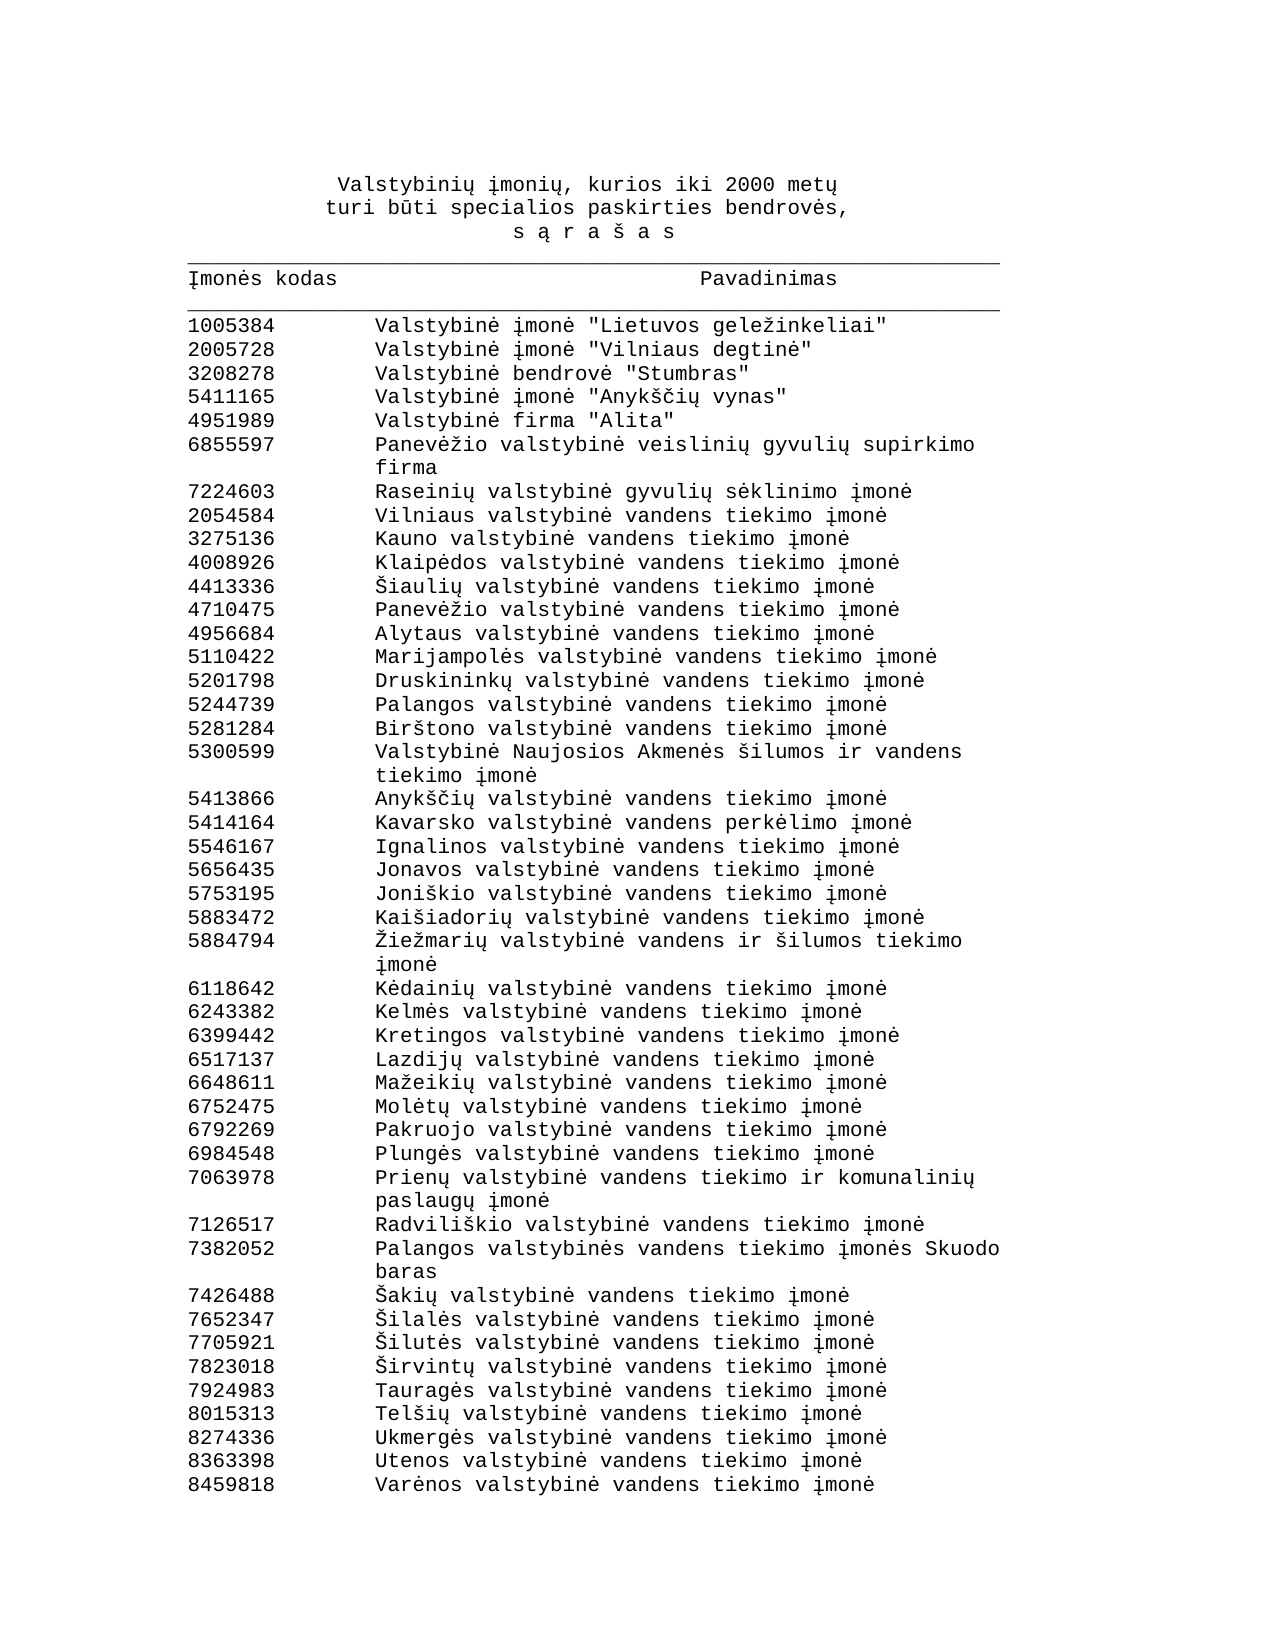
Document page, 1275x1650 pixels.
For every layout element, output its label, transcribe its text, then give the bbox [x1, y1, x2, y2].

text 7705921 Šilutės valstybinė vandens tiekimo įmonė [187, 1332, 1087, 1356]
text _________________________________________________________________ [187, 292, 1087, 316]
text paslaugų įmonė [187, 1190, 1087, 1214]
text 2054584 Vilniaus valstybinė vandens tiekimo įmonė [187, 505, 1087, 528]
text 6855597 Panevėžio valstybinė veislinių gyvulių supirkimo [187, 434, 1087, 457]
text 6517137 Lazdijų valstybinė vandens tiekimo įmonė [187, 1048, 1087, 1072]
text 1005384 Valstybinė įmonė "Lietuvos geležinkeliai" [187, 316, 1087, 339]
text 5546167 Ignalinos valstybinė vandens tiekimo įmonė [187, 836, 1087, 859]
text 5110422 Marijampolės valstybinė vandens tiekimo įmonė [187, 647, 1087, 670]
text 5414164 Kavarsko valstybinė vandens perkėlimo įmonė [187, 812, 1087, 836]
text 8274336 Ukmergės valstybinė vandens tiekimo įmonė [187, 1427, 1087, 1451]
text 4951989 Valstybinė firma "Alita" [187, 410, 1087, 434]
text 8363398 Utenos valstybinė vandens tiekimo įmonė [187, 1451, 1087, 1474]
text 7652347 Šilalės valstybinė vandens tiekimo įmonė [187, 1309, 1087, 1332]
text 7224603 Raseinių valstybinė gyvulių sėklinimo įmonė [187, 481, 1087, 505]
text 6984548 Plungės valstybinė vandens tiekimo įmonė [187, 1143, 1087, 1167]
text 6648611 Mažeikių valstybinė vandens tiekimo įmonė [187, 1072, 1087, 1096]
text 5411165 Valstybinė įmonė "Anykščių vynas" [187, 386, 1087, 410]
text firma [187, 457, 1087, 481]
text turi būti specialios paskirties bendrovės, [187, 197, 1087, 221]
text 7924983 Tauragės valstybinė vandens tiekimo įmonė [187, 1379, 1087, 1403]
text 7426488 Šakių valstybinė vandens tiekimo įmonė [187, 1285, 1087, 1309]
text įmonė [187, 954, 1087, 978]
text 5201798 Druskininkų valstybinė vandens tiekimo įmonė [187, 670, 1087, 694]
text 3208278 Valstybinė bendrovė "Stumbras" [187, 363, 1087, 386]
text baras [187, 1261, 1087, 1285]
text 6752475 Molėtų valstybinė vandens tiekimo įmonė [187, 1096, 1087, 1119]
text 5656435 Jonavos valstybinė vandens tiekimo įmonė [187, 859, 1087, 883]
text Valstybinių įmonių, kurios iki 2000 metų [187, 174, 1087, 197]
text 5244739 Palangos valstybinė vandens tiekimo įmonė [187, 694, 1087, 717]
text 4956684 Alytaus valstybinė vandens tiekimo įmonė [187, 623, 1087, 647]
text 7823018 Širvintų valstybinė vandens tiekimo įmonė [187, 1356, 1087, 1379]
text 7382052 Palangos valstybinės vandens tiekimo įmonės Skuodo [187, 1238, 1087, 1261]
text 3275136 Kauno valstybinė vandens tiekimo įmonė [187, 528, 1087, 552]
text 7126517 Radviliškio valstybinė vandens tiekimo įmonė [187, 1214, 1087, 1238]
text 6792269 Pakruojo valstybinė vandens tiekimo įmonė [187, 1119, 1087, 1143]
text 6243382 Kelmės valstybinė vandens tiekimo įmonė [187, 1001, 1087, 1025]
text 8015313 Telšių valstybinė vandens tiekimo įmonė [187, 1403, 1087, 1427]
text 5883472 Kaišiadorių valstybinė vandens tiekimo įmonė [187, 907, 1087, 930]
text 5300599 Valstybinė Naujosios Akmenės šilumos ir vandens [187, 741, 1087, 765]
text tiekimo įmonė [187, 765, 1087, 788]
text s ą r a š a s [187, 221, 1087, 244]
text 5753195 Joniškio valstybinė vandens tiekimo įmonė [187, 883, 1087, 907]
text Įmonės kodas Pavadinimas [187, 268, 1087, 292]
text 7063978 Prienų valstybinė vandens tiekimo ir komunalinių [187, 1167, 1087, 1190]
text _________________________________________________________________ [187, 244, 1087, 268]
text 8459818 Varėnos valstybinė vandens tiekimo įmonė [187, 1474, 1087, 1498]
text 5413866 Anykščių valstybinė vandens tiekimo įmonė [187, 788, 1087, 812]
text 6399442 Kretingos valstybinė vandens tiekimo įmonė [187, 1025, 1087, 1048]
text 5884794 Žiežmarių valstybinė vandens ir šilumos tiekimo [187, 930, 1087, 954]
text 5281284 Birštono valstybinė vandens tiekimo įmonė [187, 717, 1087, 741]
text 4710475 Panevėžio valstybinė vandens tiekimo įmonė [187, 599, 1087, 623]
text 6118642 Kėdainių valstybinė vandens tiekimo įmonė [187, 978, 1087, 1001]
text 4413336 Šiaulių valstybinė vandens tiekimo įmonė [187, 576, 1087, 599]
text 4008926 Klaipėdos valstybinė vandens tiekimo įmonė [187, 552, 1087, 576]
text 2005728 Valstybinė įmonė "Vilniaus degtinė" [187, 339, 1087, 363]
